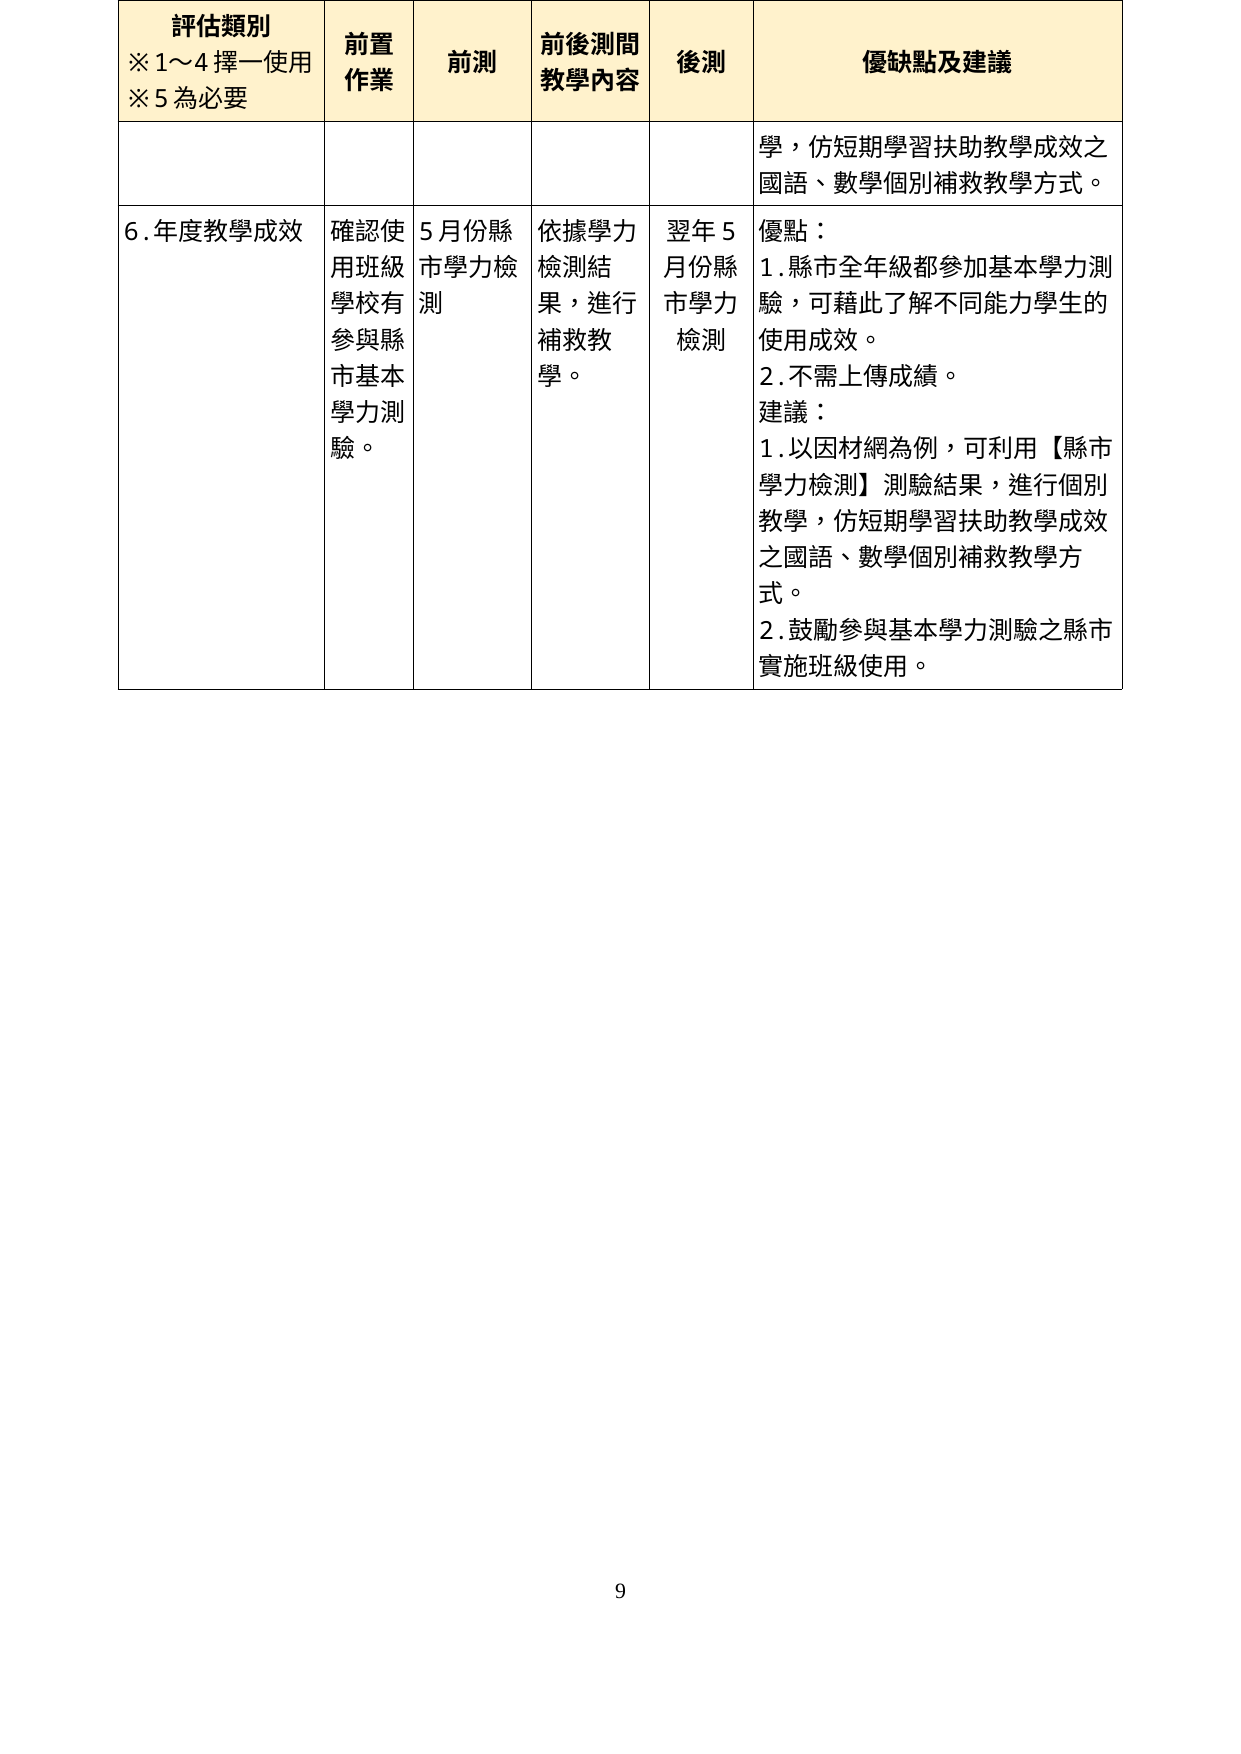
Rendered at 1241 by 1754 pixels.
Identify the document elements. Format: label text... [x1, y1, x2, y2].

table_cell 確認使用班級學校有參與縣市基本學力測驗。 [325, 206, 413, 688]
table_cell 依據學力檢測結果，進行補救教學。 [532, 206, 649, 688]
table_cell [325, 122, 413, 205]
table_cell [414, 122, 531, 205]
table_cell [119, 122, 324, 205]
table_header 優缺點及建議 [754, 1, 1122, 121]
table_cell 5月份縣市學力檢測 [414, 206, 531, 688]
table_cell 學，仿短期學習扶助教學成效之國語、數學個別補救教學方式。 [754, 122, 1122, 205]
table_header 前測 [414, 1, 531, 121]
table_header 前置 作業 [325, 1, 413, 121]
table_cell 6.年度教學成效 [119, 206, 324, 688]
table_cell 優點： 1.縣市全年級都參加基本學力測驗，可藉此了解不同能力學生的使用成效。 2.不需上傳成績。 建議： 1.以因材網為例，可利用【縣市學力檢測】測驗結果，進行個別教學，仿短期學習扶助教學成效之國語、數學個別補救教學方式。 2.鼓勵參與基本學力測驗之縣市實施班級使用。 [754, 206, 1122, 688]
table_cell [532, 122, 649, 205]
table_cell 翌年5月份縣市學力檢測 [650, 206, 753, 688]
table_cell [650, 122, 753, 205]
table_header 評估類別 ※1～4擇一使用 ※5為必要 [119, 1, 324, 121]
table_header 後測 [650, 1, 753, 121]
table_header 前後測間教學內容 [532, 1, 649, 121]
